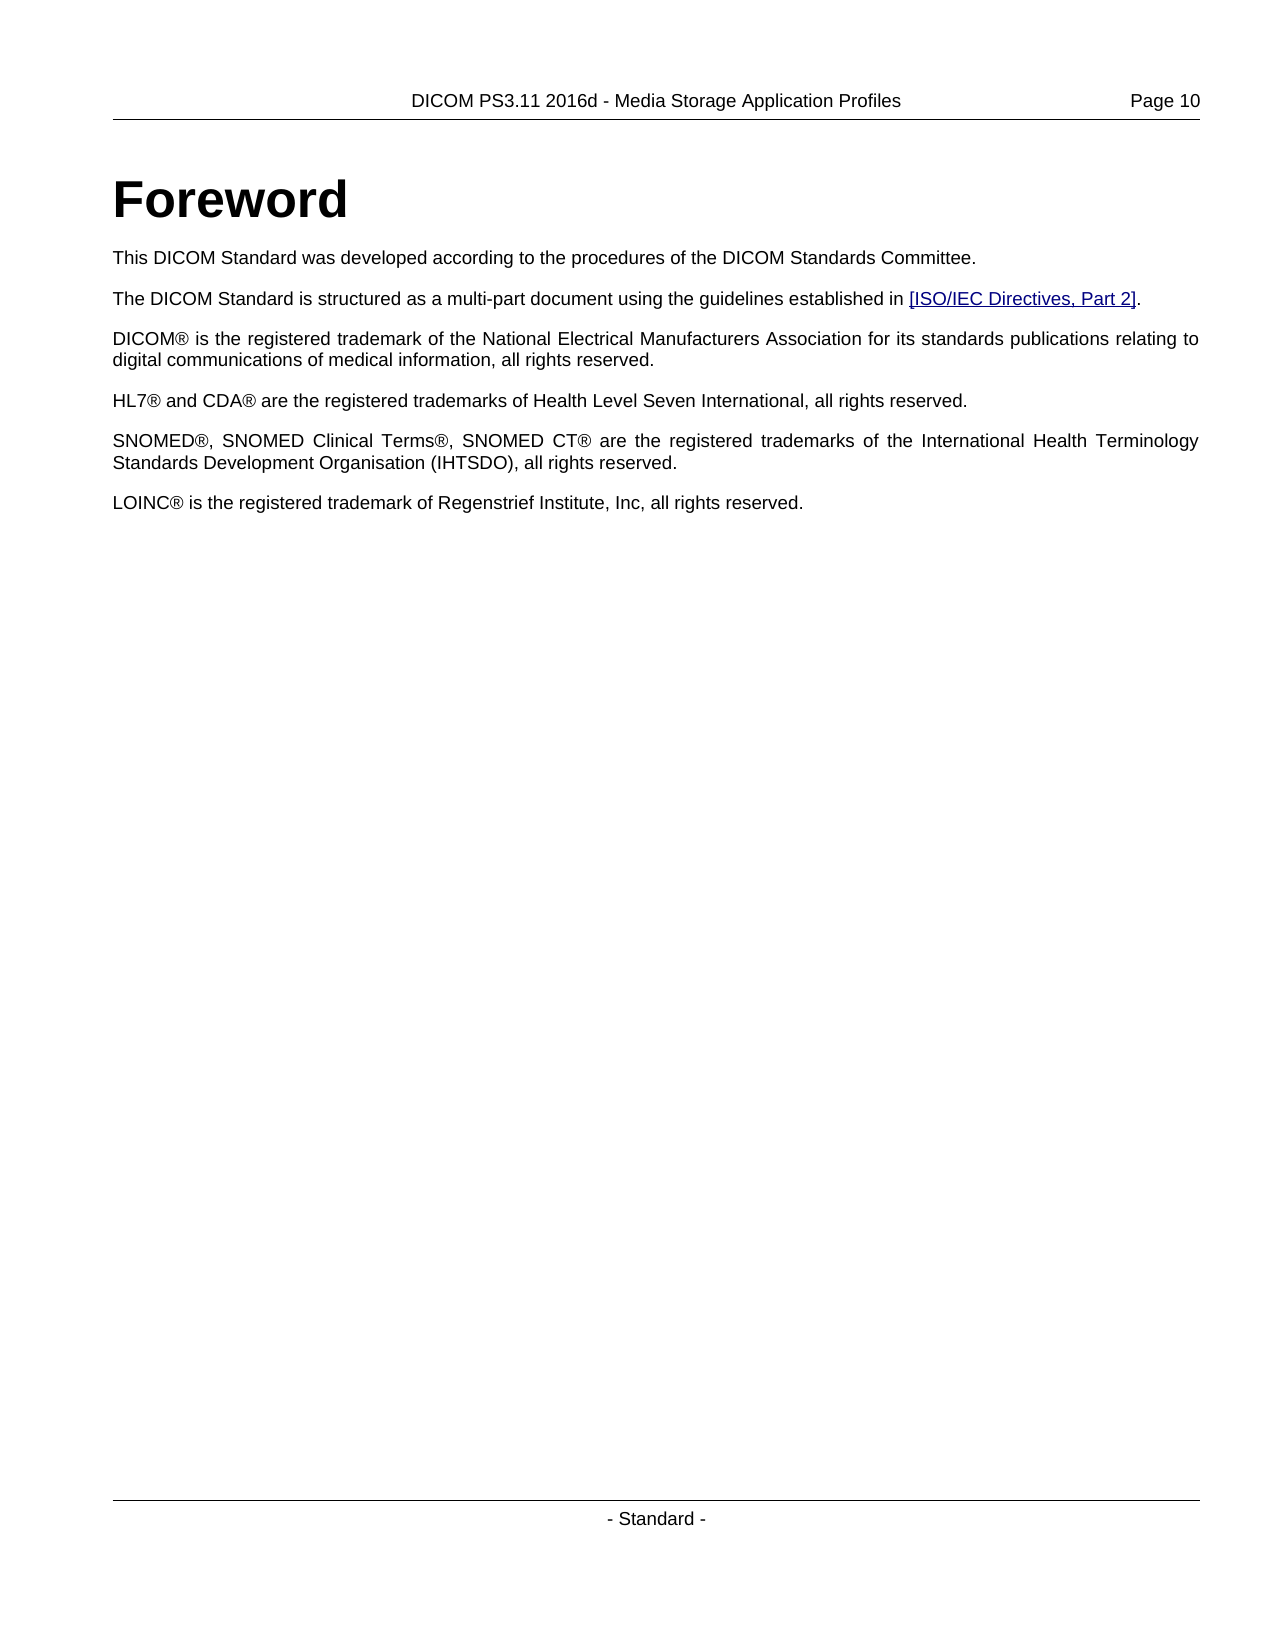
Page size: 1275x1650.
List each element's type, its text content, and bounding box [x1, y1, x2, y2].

text SNOMED®, SNOMED Clinical Terms®, SNOMED CT® are the registered trademarks of the International Health Terminology Standards Development Organisation (IHTSDO), all rights reserved. [112, 430, 1200, 473]
text LOINC® is the registered trademark of Regenstrief Institute, Inc, all rights reserved. [112, 492, 1200, 513]
text The DICOM Standard is structured as a multi-part document using the guidelines established in [ISO/IEC Directives, Part 2]. [112, 287, 1200, 309]
text Foreword [112, 169, 1200, 228]
text This DICOM Standard was developed according to the procedures of the DICOM Standards Committee. [112, 247, 1200, 269]
text DICOM® is the registered trademark of the National Electrical Manufacturers Association for its standards publications relating to digital communications of medical information, all rights reserved. [112, 328, 1200, 371]
text HL7® and CDA® are the registered trademarks of Health Level Seven International, all rights reserved. [112, 389, 1200, 411]
